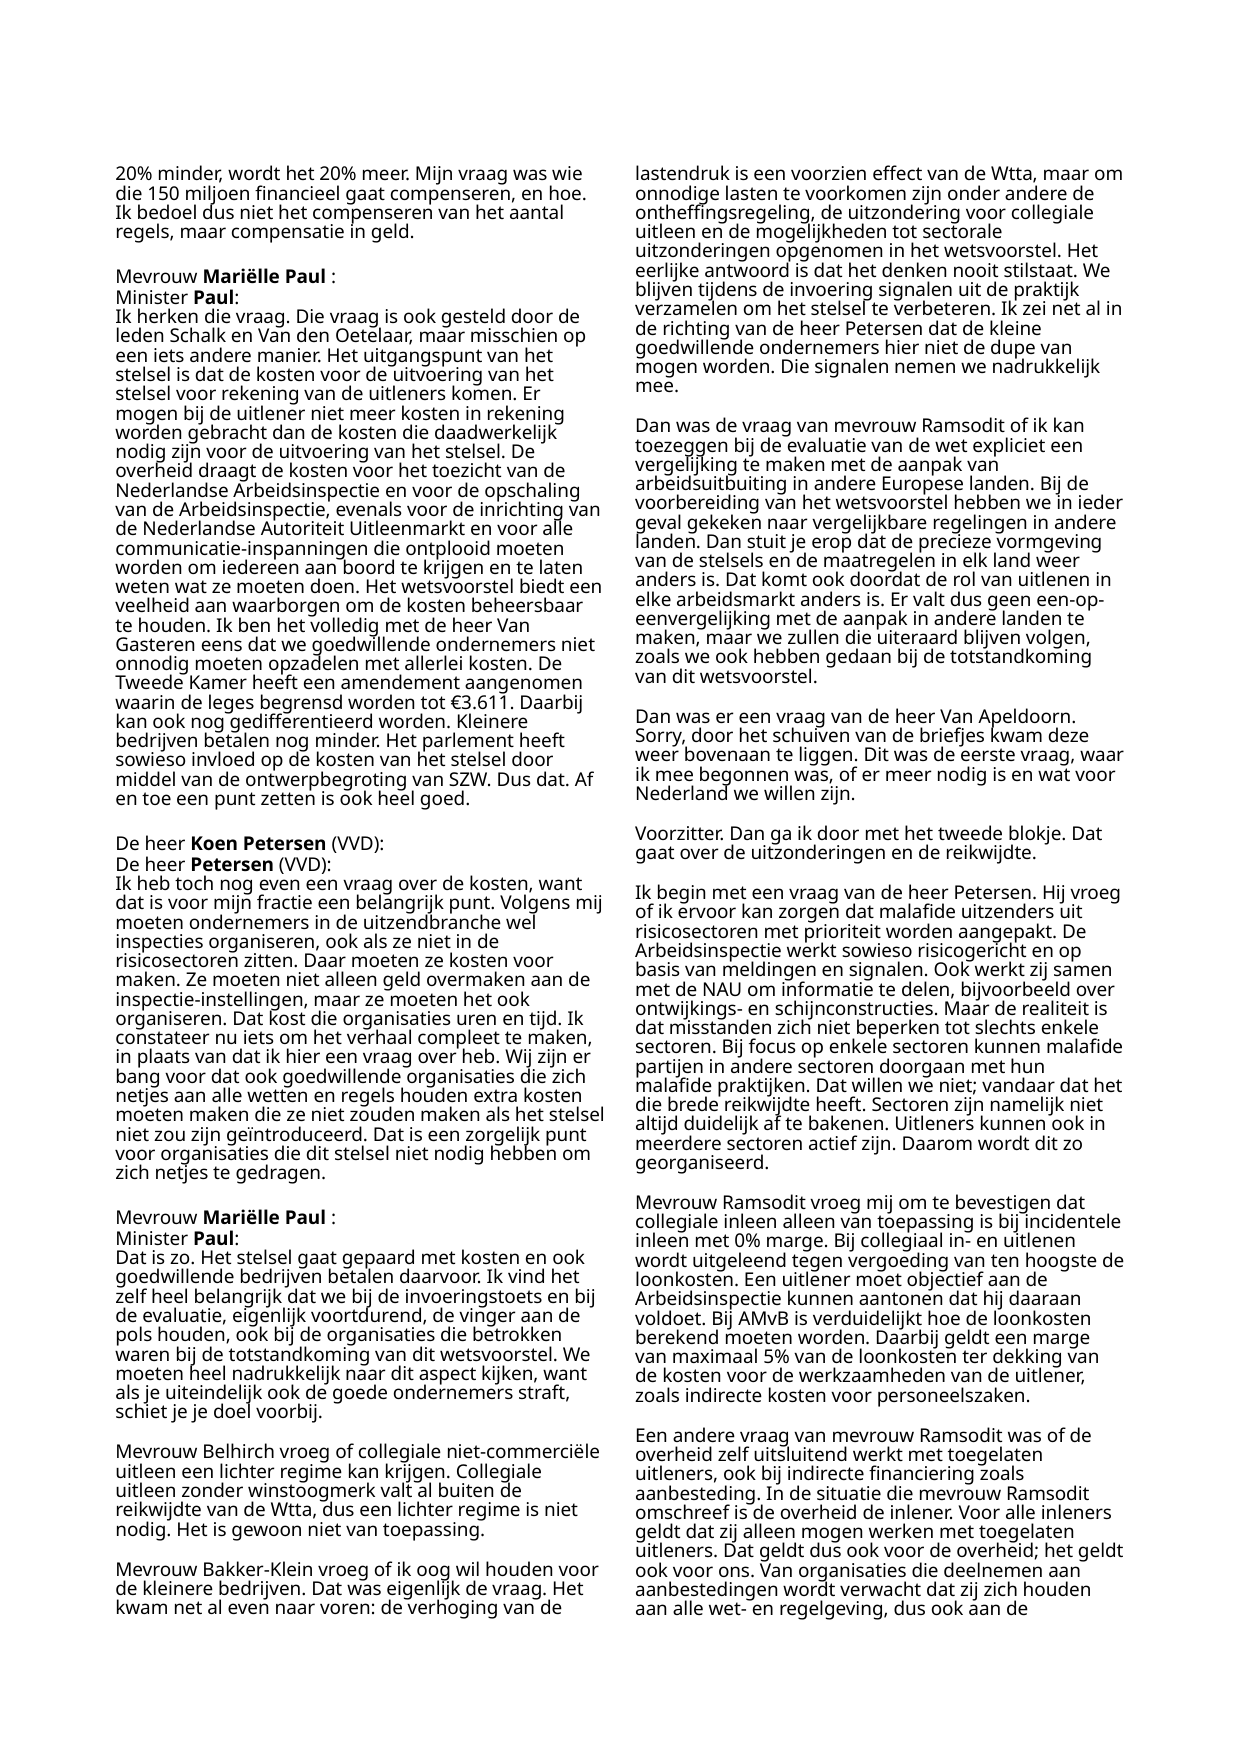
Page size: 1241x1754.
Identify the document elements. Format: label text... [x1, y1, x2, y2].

text Minister Paul: [115, 1230, 605, 1249]
text Mevrouw Mariëlle Paul : [115, 263, 605, 289]
text Ik herken die vraag. Die vraag is ook gesteld door de leden Schalk en Van den Oetelaar, maar misschien op een iets andere manier. Het uitgangspunt van het stelsel is dat de kosten voor de uitvoering van het stelsel voor rekening van de uitleners komen. Er mogen bij de uitlener niet meer kosten in rekening worden gebracht dan de kosten die daadwerkelijk nodig zijn voor de uitvoering van het stelsel. De overheid draagt de kosten voor het toezicht van de Nederlandse Arbeidsinspectie en voor de opschaling van de Arbeidsinspectie, evenals voor de inrichting van de Nederlandse Autoriteit Uitleenmarkt en voor alle communicatie-inspanningen die ontplooid moeten worden om iedereen aan boord te krijgen en te laten weten wat ze moeten doen. Het wetsvoorstel biedt een veelheid aan waarborgen om de kosten beheersbaar te houden. Ik ben het volledig met de heer Van Gasteren eens dat we goedwillende ondernemers niet onnodig moeten opzadelen met allerlei kosten. De Tweede Kamer heeft een amendement aangenomen waarin de leges begrensd worden tot €3.611. Daarbij kan ook nog gedifferentieerd worden. Kleinere bedrijven betalen nog minder. Het parlement heeft sowieso invloed op de kosten van het stelsel door middel van de ontwerpbegroting van SZW. Dus dat. Af en toe een punt zetten is ook heel goed. [115, 308, 605, 809]
text Mevrouw Belhirch vroeg of collegiale niet-commerciële uitleen een lichter regime kan krijgen. Collegiale uitleen zonder winstoogmerk valt al buiten de reikwijdte van de Wtta, dus een lichter regime is niet nodig. Het is gewoon niet van toepassing. [115, 1443, 605, 1540]
text Mevrouw Ramsodit vroeg mij om te bevestigen dat collegiale inleen alleen van toepassing is bij incidentele inleen met 0% marge. Bij collegiaal in- en uitlenen wordt uitgeleend tegen vergoeding van ten hoogste de loonkosten. Een uitlener moet objectief aan de Arbeidsinspectie kunnen aantonen dat hij daaraan voldoet. Bij AMvB is verduidelijkt hoe de loonkosten berekend moeten worden. Daarbij geldt een marge van maximaal 5% van de loonkosten ter dekking van de kosten voor de werkzaamheden van de uitlener, zoals indirecte kosten voor personeelszaken. [635, 1194, 1125, 1406]
text Mevrouw Mariëlle Paul : [115, 1204, 605, 1230]
text Minister Paul: [115, 289, 605, 308]
text Dat is zo. Het stelsel gaat gepaard met kosten en ook goedwillende bedrijven betalen daarvoor. Ik vind het zelf heel belangrijk dat we bij de invoeringstoets en bij de evaluatie, eigenlijk voortdurend, de vinger aan de pols houden, ook bij de organisaties die betrokken waren bij de totstandkoming van dit wetsvoorstel. We moeten heel nadrukkelijk naar dit aspect kijken, want als je uiteindelijk ook de goede ondernemers straft, schiet je je doel voorbij. [115, 1249, 605, 1423]
text Mevrouw Bakker-Klein vroeg of ik oog wil houden voor de kleinere bedrijven. Dat was eigenlijk de vraag. Het kwam net al even naar voren: de verhoging van de [115, 1561, 605, 1618]
text Dan was er een vraag van de heer Van Apeldoorn. Sorry, door het schuiven van de briefjes kwam deze weer bovenaan te liggen. Dit was de eerste vraag, waar ik mee begonnen was, of er meer nodig is en wat voor Nederland we willen zijn. [635, 708, 1125, 804]
text Voorzitter. Dan ga ik door met het tweede blokje. Dat gaat over de uitzonderingen en de reikwijdte. [635, 825, 1125, 863]
text Een andere vraag van mevrouw Ramsodit was of de overheid zelf uitsluitend werkt met toegelaten uitleners, ook bij indirecte financiering zoals aanbesteding. In de situatie die mevrouw Ramsodit omschreef is de overheid de inlener. Voor alle inleners geldt dat zij alleen mogen werken met toegelaten uitleners. Dat geldt dus ook voor de overheid; het geldt ook voor ons. Van organisaties die deelnemen aan aanbestedingen wordt verwacht dat zij zich houden aan alle wet- en regelgeving, dus ook aan de [635, 1427, 1125, 1619]
text 20% minder, wordt het 20% meer. Mijn vraag was wie die 150 miljoen financieel gaat compenseren, en hoe. Ik bedoel dus niet het compenseren van het aantal regels, maar compensatie in geld. [115, 165, 605, 242]
text lastendruk is een voorzien effect van de Wtta, maar om onnodige lasten te voorkomen zijn onder andere de ontheffingsregeling, de uitzondering voor collegiale uitleen en de mogelijkheden tot sectorale uitzonderingen opgenomen in het wetsvoorstel. Het eerlijke antwoord is dat het denken nooit stilstaat. We blijven tijdens de invoering signalen uit de praktijk verzamelen om het stelsel te verbeteren. Ik zei net al in de richting van de heer Petersen dat de kleine goedwillende ondernemers hier niet de dupe van mogen worden. Die signalen nemen we nadrukkelijk mee. [635, 165, 1125, 397]
text Ik heb toch nog even een vraag over de kosten, want dat is voor mijn fractie een belangrijk punt. Volgens mij moeten ondernemers in de uitzendbranche wel inspecties organiseren, ook als ze niet in de risicosectoren zitten. Daar moeten ze kosten voor maken. Ze moeten niet alleen geld overmaken aan de inspectie-instellingen, maar ze moeten het ook organiseren. Dat kost die organisaties uren en tijd. Ik constateer nu iets om het verhaal compleet te maken, in plaats van dat ik hier een vraag over heb. Wij zijn er bang voor dat ook goedwillende organisaties die zich netjes aan alle wetten en regels houden extra kosten moeten maken die ze niet zouden maken als het stelsel niet zou zijn geïntroduceerd. Dat is een zorgelijk punt voor organisaties die dit stelsel niet nodig hebben om zich netjes te gedragen. [115, 875, 605, 1183]
text Dan was de vraag van mevrouw Ramsodit of ik kan toezeggen bij de evaluatie van de wet expliciet een vergelijking te maken met de aanpak van arbeidsuitbuiting in andere Europese landen. Bij de voorbereiding van het wetsvoorstel hebben we in ieder geval gekeken naar vergelijkbare regelingen in andere landen. Dan stuit je erop dat de precieze vormgeving van de stelsels en de maatregelen in elk land weer anders is. Dat komt ook doordat de rol van uitlenen in elke arbeidsmarkt anders is. Er valt dus geen een-op-eenvergelijking met de aanpak in andere landen te maken, maar we zullen die uiteraard blijven volgen, zoals we ook hebben gedaan bij de totstandkoming van dit wetsvoorstel. [635, 417, 1125, 687]
text Ik begin met een vraag van de heer Petersen. Hij vroeg of ik ervoor kan zorgen dat malafide uitzenders uit risicosectoren met prioriteit worden aangepakt. De Arbeidsinspectie werkt sowieso risicogericht en op basis van meldingen en signalen. Ook werkt zij samen met de NAU om informatie te delen, bijvoorbeeld over ontwijkings- en schijnconstructies. Maar de realiteit is dat misstanden zich niet beperken tot slechts enkele sectoren. Bij focus op enkele sectoren kunnen malafide partijen in andere sectoren doorgaan met hun malafide praktijken. Dat willen we niet; vandaar dat het die brede reikwijdte heeft. Sectoren zijn namelijk niet altijd duidelijk af te bakenen. Uitleners kunnen ook in meerdere sectoren actief zijn. Daarom wordt dit zo georganiseerd. [635, 884, 1125, 1173]
text De heer Petersen (VVD): [115, 856, 605, 875]
text De heer Koen Petersen (VVD): [115, 830, 605, 856]
